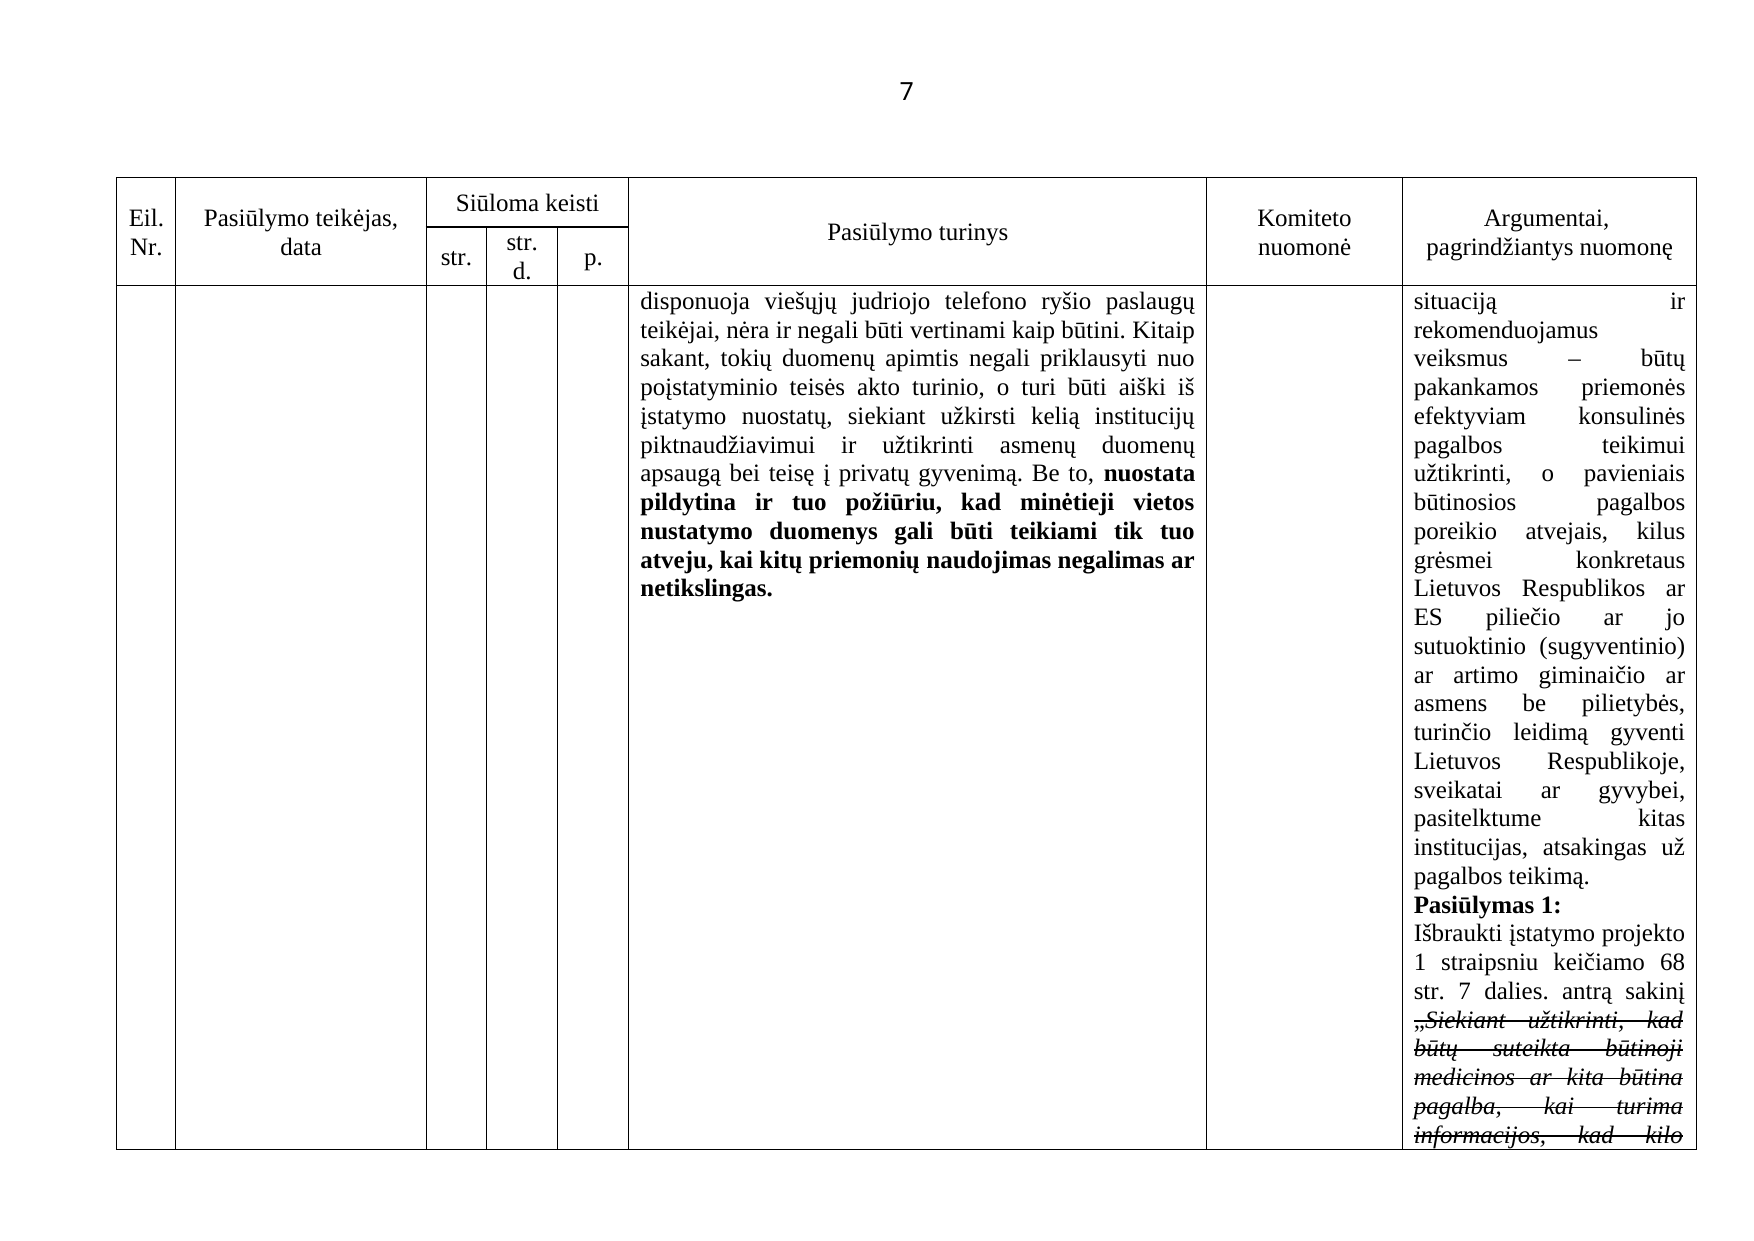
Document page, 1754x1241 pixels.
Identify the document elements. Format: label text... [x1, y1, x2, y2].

table_cell [558, 286, 628, 1148]
table_header Eil. Nr. [117, 178, 175, 285]
table_cell [1207, 286, 1402, 1148]
table_cell [487, 286, 557, 1148]
table_cell str. d. [487, 228, 557, 285]
table_cell disponuoja viešųjų judriojo telefono ryšio paslaugų teikėjai, nėra ir negali būti vertinami kaip būtini. Kitaip sakant, tokių duomenų apimtis negali priklausyti nuo poįstatyminio teisės akto turinio, o turi būti aiški iš įstatymo nuostatų, siekiant užkirsti kelią institucijų piktnaudžiavimui ir užtikrinti asmenų duomenų apsaugą bei teisę į privatų gyvenimą. Be to, nuostata pildytina ir tuo požiūriu, kad minėtieji vietos nustatymo duomenys gali būti teikiami tik tuo atveju, kai kitų priemonių naudojimas negalimas ar netikslingas. [629, 286, 1206, 1148]
table_header Pasiūlymo teikėjas, data [176, 178, 426, 285]
table_cell [117, 286, 175, 1148]
table_header Argumentai, pagrindžiantys nuomonę [1403, 178, 1696, 285]
table_cell [427, 286, 486, 1148]
table_cell p. [558, 228, 628, 285]
table_header Siūloma keisti [427, 178, 628, 226]
table_cell [176, 286, 426, 1148]
table_header Komiteto nuomonė [1207, 178, 1402, 285]
table_header Pasiūlymo turinys [629, 178, 1206, 285]
table_cell str. [427, 228, 486, 285]
